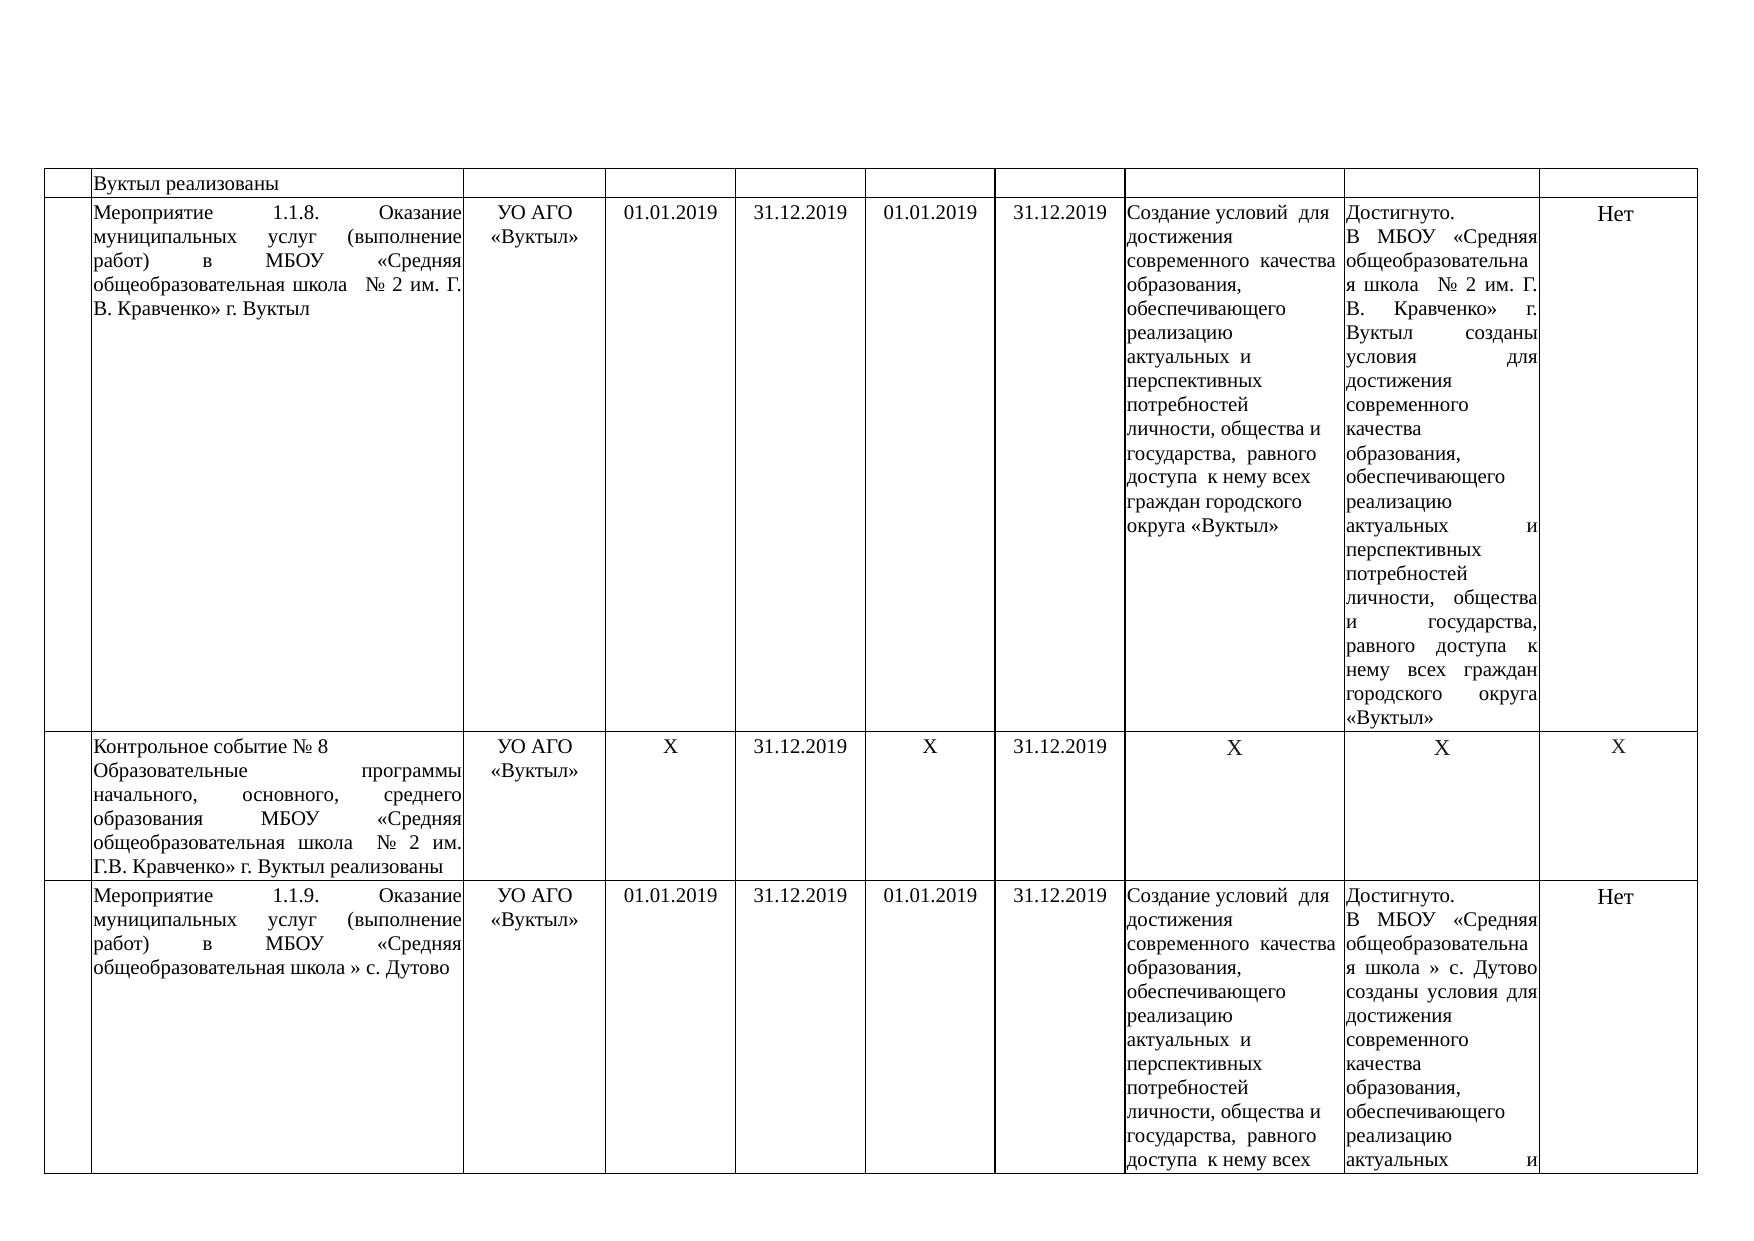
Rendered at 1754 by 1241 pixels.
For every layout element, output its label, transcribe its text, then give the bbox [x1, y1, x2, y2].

table_cell [1345, 169, 1539, 197]
table_cell 31.12.2019 [996, 732, 1124, 880]
table_cell [1540, 169, 1697, 197]
table_cell [866, 169, 994, 197]
table_cell X [606, 732, 735, 880]
table_cell [1126, 169, 1344, 197]
table_cell [45, 732, 91, 880]
table_cell Создание условий для достижения современного качества образования, обеспечивающего реализацию актуальных и перспективных потребностей личности, общества и государства, равного доступа к нему всех граждан городского округа «Вуктыл» [1126, 198, 1344, 731]
table_cell Контрольное событие № 8 Образовательные программы начального, основного, среднего образования МБОУ «Средняя общеобразовательная школа № 2 им. Г.В. Кравченко» г. Вуктыл реализованы [92, 732, 463, 880]
table_cell [45, 881, 91, 1173]
table_cell [606, 169, 735, 197]
table_cell Вуктыл реализованы [92, 169, 463, 197]
table_cell УО АГО «Вуктыл» [464, 881, 605, 1173]
table_cell УО АГО «Вуктыл» [464, 198, 605, 731]
table_cell 31.12.2019 [736, 881, 865, 1173]
table_cell 31.12.2019 [996, 198, 1124, 731]
table_cell Создание условий для достижения современного качества образования, обеспечивающего реализацию актуальных и перспективных потребностей личности, общества и государства, равного доступа к нему всех [1126, 881, 1344, 1173]
table_cell 01.01.2019 [606, 881, 735, 1173]
table_cell Нет [1540, 881, 1697, 1173]
table_cell [464, 169, 605, 197]
table_cell 01.01.2019 [866, 881, 994, 1173]
table_cell УО АГО «Вуктыл» [464, 732, 605, 880]
table_cell [45, 198, 91, 731]
table_cell 01.01.2019 [866, 198, 994, 731]
table_cell [736, 169, 865, 197]
table_cell [45, 169, 91, 197]
table_cell [996, 169, 1124, 197]
table_cell Мероприятие 1.1.9. Оказание муниципальных услуг (выполнение работ) в МБОУ «Средняя общеобразовательная школа » с. Дутово [92, 881, 463, 1173]
table_cell Мероприятие 1.1.8. Оказание муниципальных услуг (выполнение работ) в МБОУ «Средняя общеобразовательная школа № 2 им. Г. В. Кравченко» г. Вуктыл [92, 198, 463, 731]
table_cell X [866, 732, 994, 880]
table_cell 01.01.2019 [606, 198, 735, 731]
table_cell 31.12.2019 [996, 881, 1124, 1173]
table_cell Х [1345, 732, 1539, 880]
table_cell Достигнуто. В МБОУ «Средняя общеобразовательная школа № 2 им. Г. В. Кравченко» г. Вуктыл созданы условия для достижения современного качества образования, обеспечивающего реализацию актуальных и перспективных потребностей личности, общества и государства, равного доступа к нему всех граждан городского округа «Вуктыл» [1345, 198, 1539, 731]
table_cell Нет [1540, 198, 1697, 731]
table_cell 31.12.2019 [736, 198, 865, 731]
table_cell Достигнуто. В МБОУ «Средняя общеобразовательная школа » с. Дутово созданы условия для достижения современного качества образования, обеспечивающего реализацию актуальных и [1345, 881, 1539, 1173]
table_cell Х [1126, 732, 1344, 880]
table_cell 31.12.2019 [736, 732, 865, 880]
table_cell Х [1540, 732, 1697, 880]
